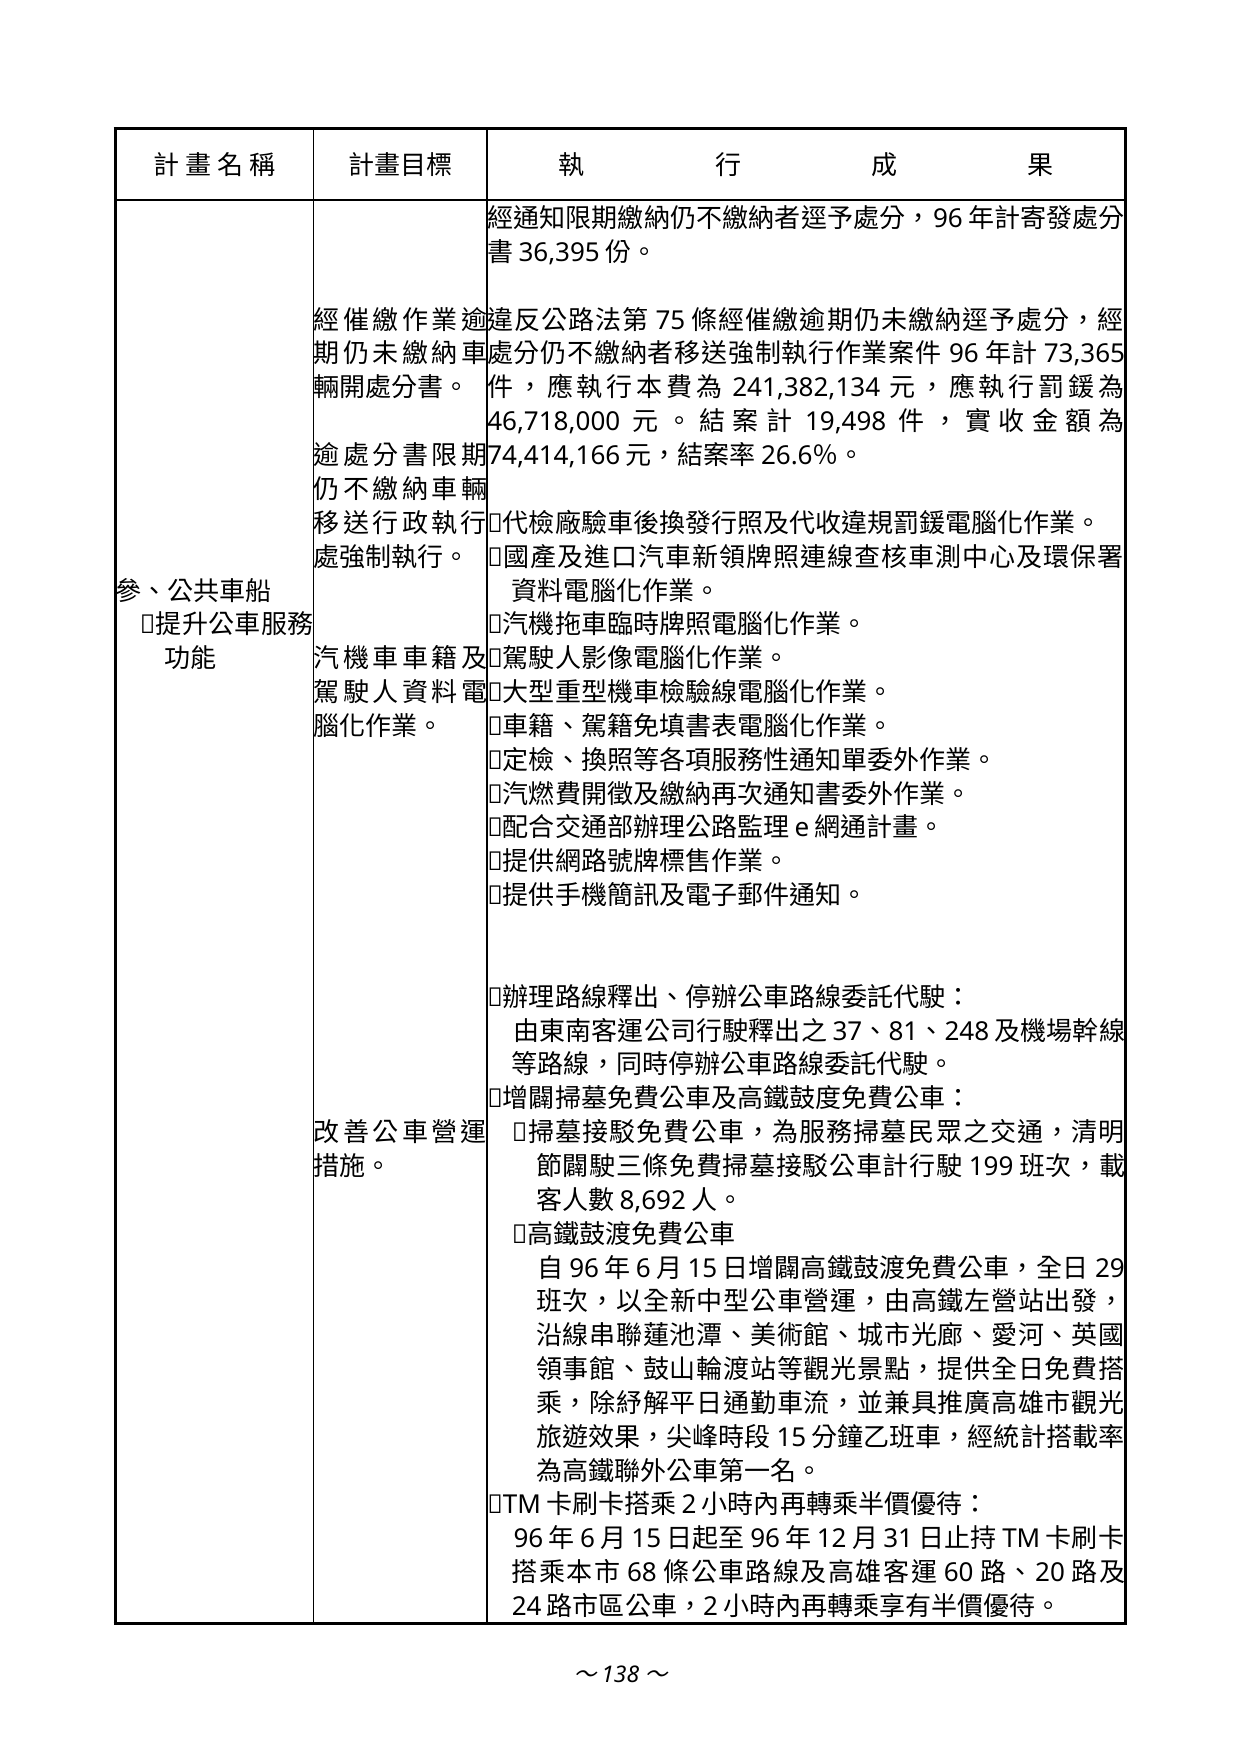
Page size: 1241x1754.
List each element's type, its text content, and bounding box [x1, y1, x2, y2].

table_header 執 行 成 果 [488, 130, 1124, 199]
table_cell 經催繳作業逾期仍未繳納車輛開處分書。 逾處分書限期仍不繳納車輛移送行政執行處強制執行。 汽機車車籍及駕駛人資料電腦化作業。 改善公車營運措施。 [314, 201, 486, 1622]
table_cell 經通知限期繳納仍不繳納者逕予處分，96年計寄發處分書36,395份。 違反公路法第75條經催繳逾期仍未繳納逕予處分，經處分仍不繳納者移送強制執行作業案件96年計73,365件，應執行本費為241,382,134元，應執行罰鍰為46,718,000元。結案計19,498件，實收金額為74,414,166元，結案率26.6％。 代檢廠驗車後換發行照及代收違規罰鍰電腦化作業。 國產及進口汽車新領牌照連線查核車測中心及環保署資料電腦化作業。 汽機拖車臨時牌照電腦化作業。 駕駛人影像電腦化作業。 大型重型機車檢驗線電腦化作業。 車籍、駕籍免填書表電腦化作業。 定檢、換照等各項服務性通知單委外作業。 汽燃費開徵及繳納再次通知書委外作業。 配合交通部辦理公路監理e網通計畫。 提供網路號牌標售作業。 提供手機簡訊及電子郵件通知。 辦理路線釋出、停辦公車路線委託代駛： 由東南客運公司行駛釋出之37、81、248及機場幹線等路線，同時停辦公車路線委託代駛。 增闢掃墓免費公車及高鐵鼓度免費公車： 掃墓接駁免費公車，為服務掃墓民眾之交通，清明節闢駛三條免費掃墓接駁公車計行駛199班次，載客人數8,692人。 高鐵鼓渡免費公車 自96年6月15日增闢高鐵鼓渡免費公車，全日29班次，以全新中型公車營運，由高鐵左營站出發，沿線串聯蓮池潭、美術館、城市光廊、愛河、英國領事館、鼓山輪渡站等觀光景點，提供全日免費搭乘，除紓解平日通勤車流，並兼具推廣高雄市觀光旅遊效果，尖峰時段15分鐘乙班車，經統計搭載率為高鐵聯外公車第一名。 TM卡刷卡搭乘2小時內再轉乘半價優待： 96年6月15日起至96年12月31日止持TM卡刷卡搭乘本市68條公車路線及高雄客運60路、20路及24路市區公車，2小時內再轉乘享有半價優待。 [488, 201, 1124, 1622]
table_header 計 畫 名 稱 [117, 130, 313, 199]
table_header 計畫目標 [314, 130, 486, 199]
table_cell 參、公共車船 提升公車服務功能 [117, 201, 313, 1622]
